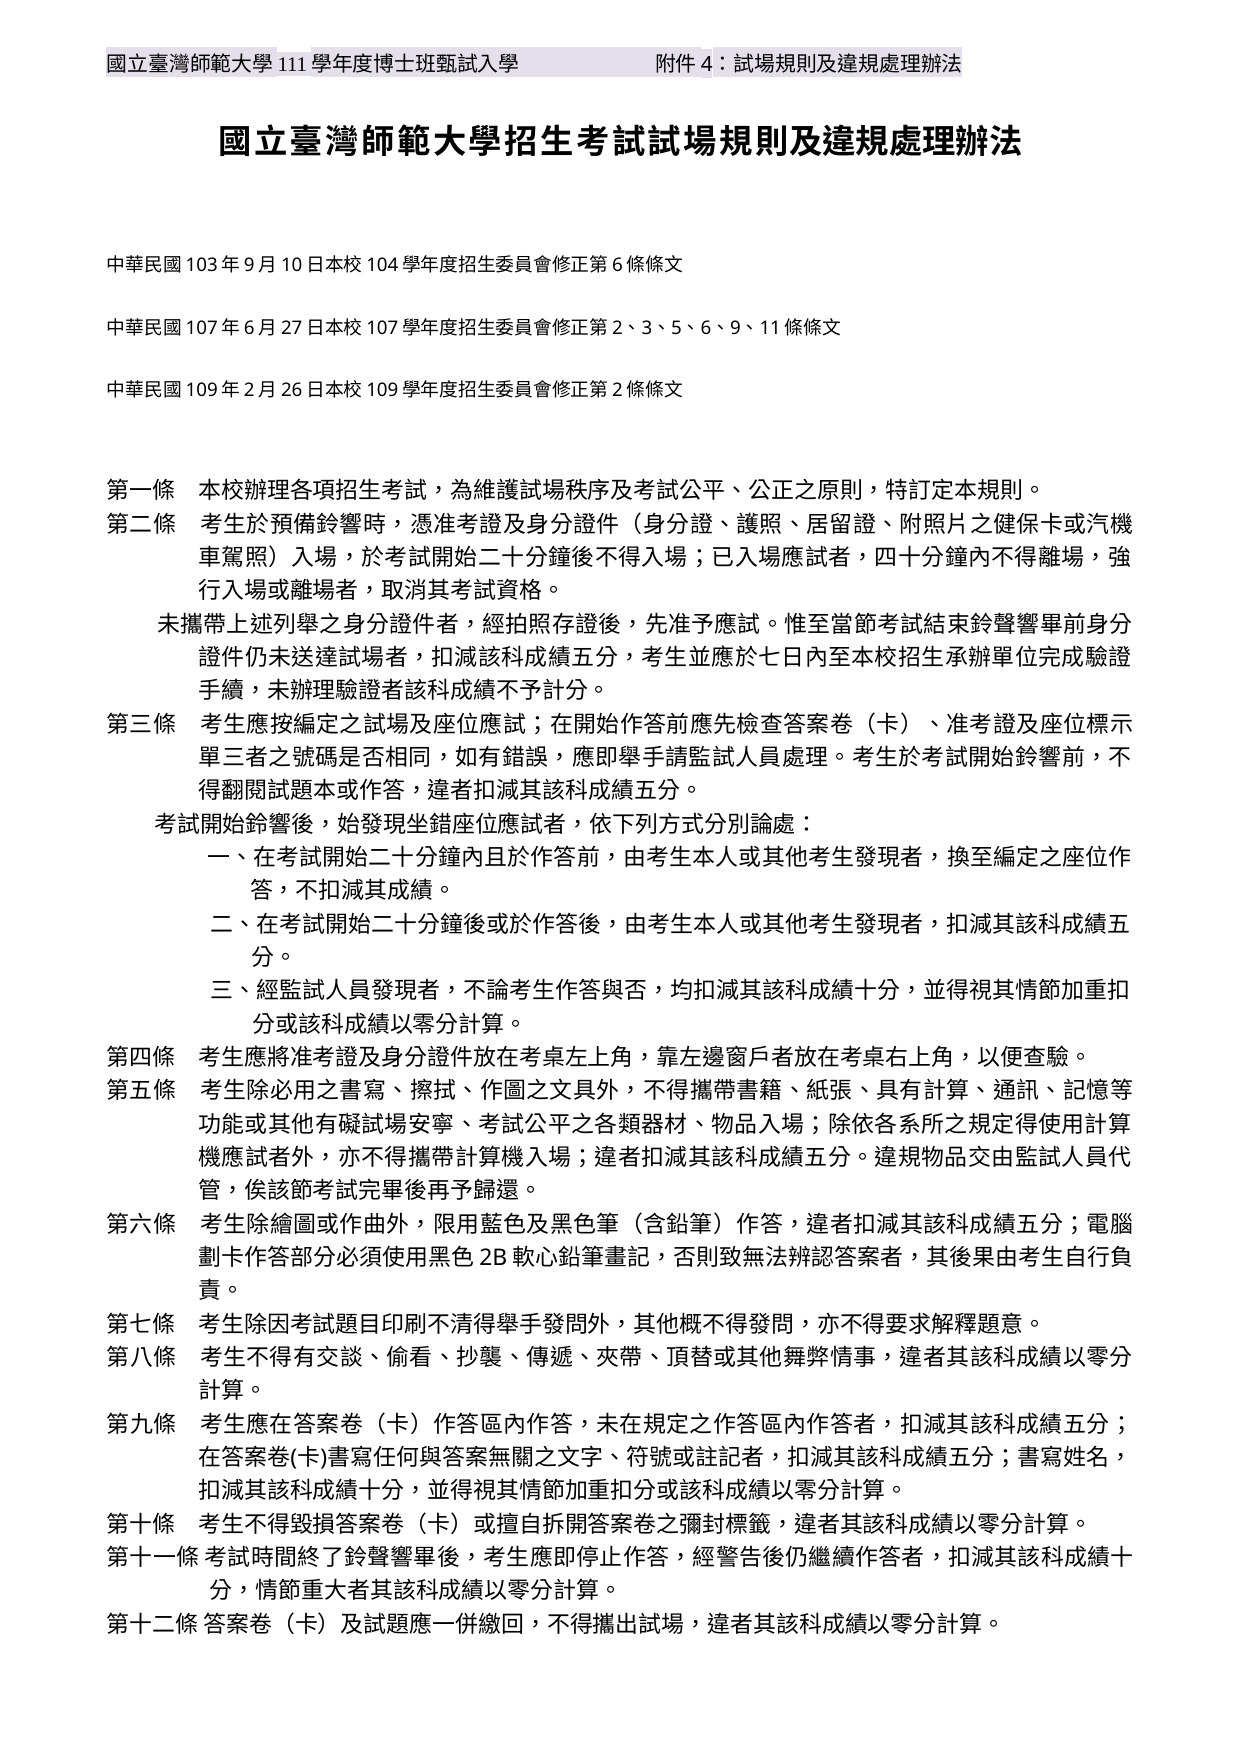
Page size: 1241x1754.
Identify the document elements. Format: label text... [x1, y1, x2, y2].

text 第九條 考生應在答案卷（卡）作答區內作答，未在規定之作答區內作答者，扣減其該科成績五分；在答案卷(卡)書寫任何與答案無關之文字、符號或註記者，扣減其該科成績五分；書寫姓名，扣減其該科成績十分，並得視其情節加重扣分或該科成績以零分計算。 [106, 1405, 1134, 1505]
text 第四條 考生應將准考證及身分證件放在考桌左上角，靠左邊窗戶者放在考桌右上角，以便查驗。 [106, 1039, 1134, 1072]
text 第二條 考生於預備鈴響時，憑准考證及身分證件（身分證、護照、居留證、附照片之健保卡或汽機車駕照）入場，於考試開始二十分鐘後不得入場；已入場應試者，四十分鐘內不得離場，強行入場或離場者，取消其考試資格。 [106, 505, 1134, 605]
text 第五條 考生除必用之書寫、擦拭、作圖之文具外，不得攜帶書籍、紙張、具有計算、通訊、記憶等功能或其他有礙試場安寧、考試公平之各類器材、物品入場；除依各系所之規定得使用計算機應試者外，亦不得攜帶計算機入場；違者扣減其該科成績五分。違規物品交由監試人員代管，俟該節考試完畢後再予歸還。 [106, 1072, 1134, 1205]
text 第一條 本校辦理各項招生考試，為維護試場秩序及考試公平、公正之原則，特訂定本規則。 [106, 472, 1134, 505]
text 一、在考試開始二十分鐘內且於作答前，由考生本人或其他考生發現者，換至編定之座位作答，不扣減其成績。 [207, 839, 1134, 905]
text 中華民國107年6月27日本校107學年度招生委員會修正第2、3、5、6、9、11條條文 [107, 284, 1096, 347]
text 第七條 考生除因考試題目印刷不清得舉手發問外，其他概不得發問，亦不得要求解釋題意。 [106, 1305, 1134, 1339]
text 第六條 考生除繪圖或作曲外，限用藍色及黑色筆（含鉛筆）作答，違者扣減其該科成績五分；電腦劃卡作答部分必須使用黑色2B軟心鉛筆畫記，否則致無法辨認答案者，其後果由考生自行負責。 [106, 1205, 1134, 1305]
text 未攜帶上述列舉之身分證件者，經拍照存證後，先准予應試。惟至當節考試結束鈴聲響畢前身分證件仍未送達試場者，扣減該科成績五分，考生並應於七日內至本校招生承辦單位完成驗證手續，未辦理驗證者該科成績不予計分。 [106, 605, 1134, 705]
text 三、經監試人員發現者，不論考生作答與否，均扣減其該科成績十分，並得視其情節加重扣分或該科成績以零分計算。 [210, 972, 1134, 1039]
text 中華民國103年9月10日本校104學年度招生委員會修正第6條條文 [107, 222, 1096, 284]
text 第十一條 考試時間終了鈴聲響畢後，考生應即停止作答，經警告後仍繼續作答者，扣減其該科成績十分，情節重大者其該科成績以零分計算。 [106, 1539, 1134, 1605]
text 考試開始鈴響後，始發現坐錯座位應試者，依下列方式分別論處： [106, 805, 1134, 839]
text 第十二條 答案卷（卡）及試題應一併繳回，不得攜出試場，違者其該科成績以零分計算。 [106, 1605, 1134, 1639]
text 二、在考試開始二十分鐘後或於作答後，由考生本人或其他考生發現者，扣減其該科成績五分。 [210, 905, 1134, 972]
text 第十條 考生不得毀損答案卷（卡）或擅自拆開答案卷之彌封標籤，違者其該科成績以零分計算。 [106, 1505, 1134, 1539]
text 國立臺灣師範大學招生考試試場規則及違規處理辦法 [106, 97, 1134, 159]
text 中華民國109年2月26日本校109學年度招生委員會修正第2條條文 [107, 347, 1096, 409]
text 第三條 考生應按編定之試場及座位應試；在開始作答前應先檢查答案卷（卡）、准考證及座位標示單三者之號碼是否相同，如有錯誤，應即舉手請監試人員處理。考生於考試開始鈴響前，不得翻閱試題本或作答，違者扣減其該科成績五分。 [106, 705, 1134, 805]
text 第八條 考生不得有交談、偷看、抄襲、傳遞、夾帶、頂替或其他舞弊情事，違者其該科成績以零分計算。 [106, 1339, 1134, 1405]
